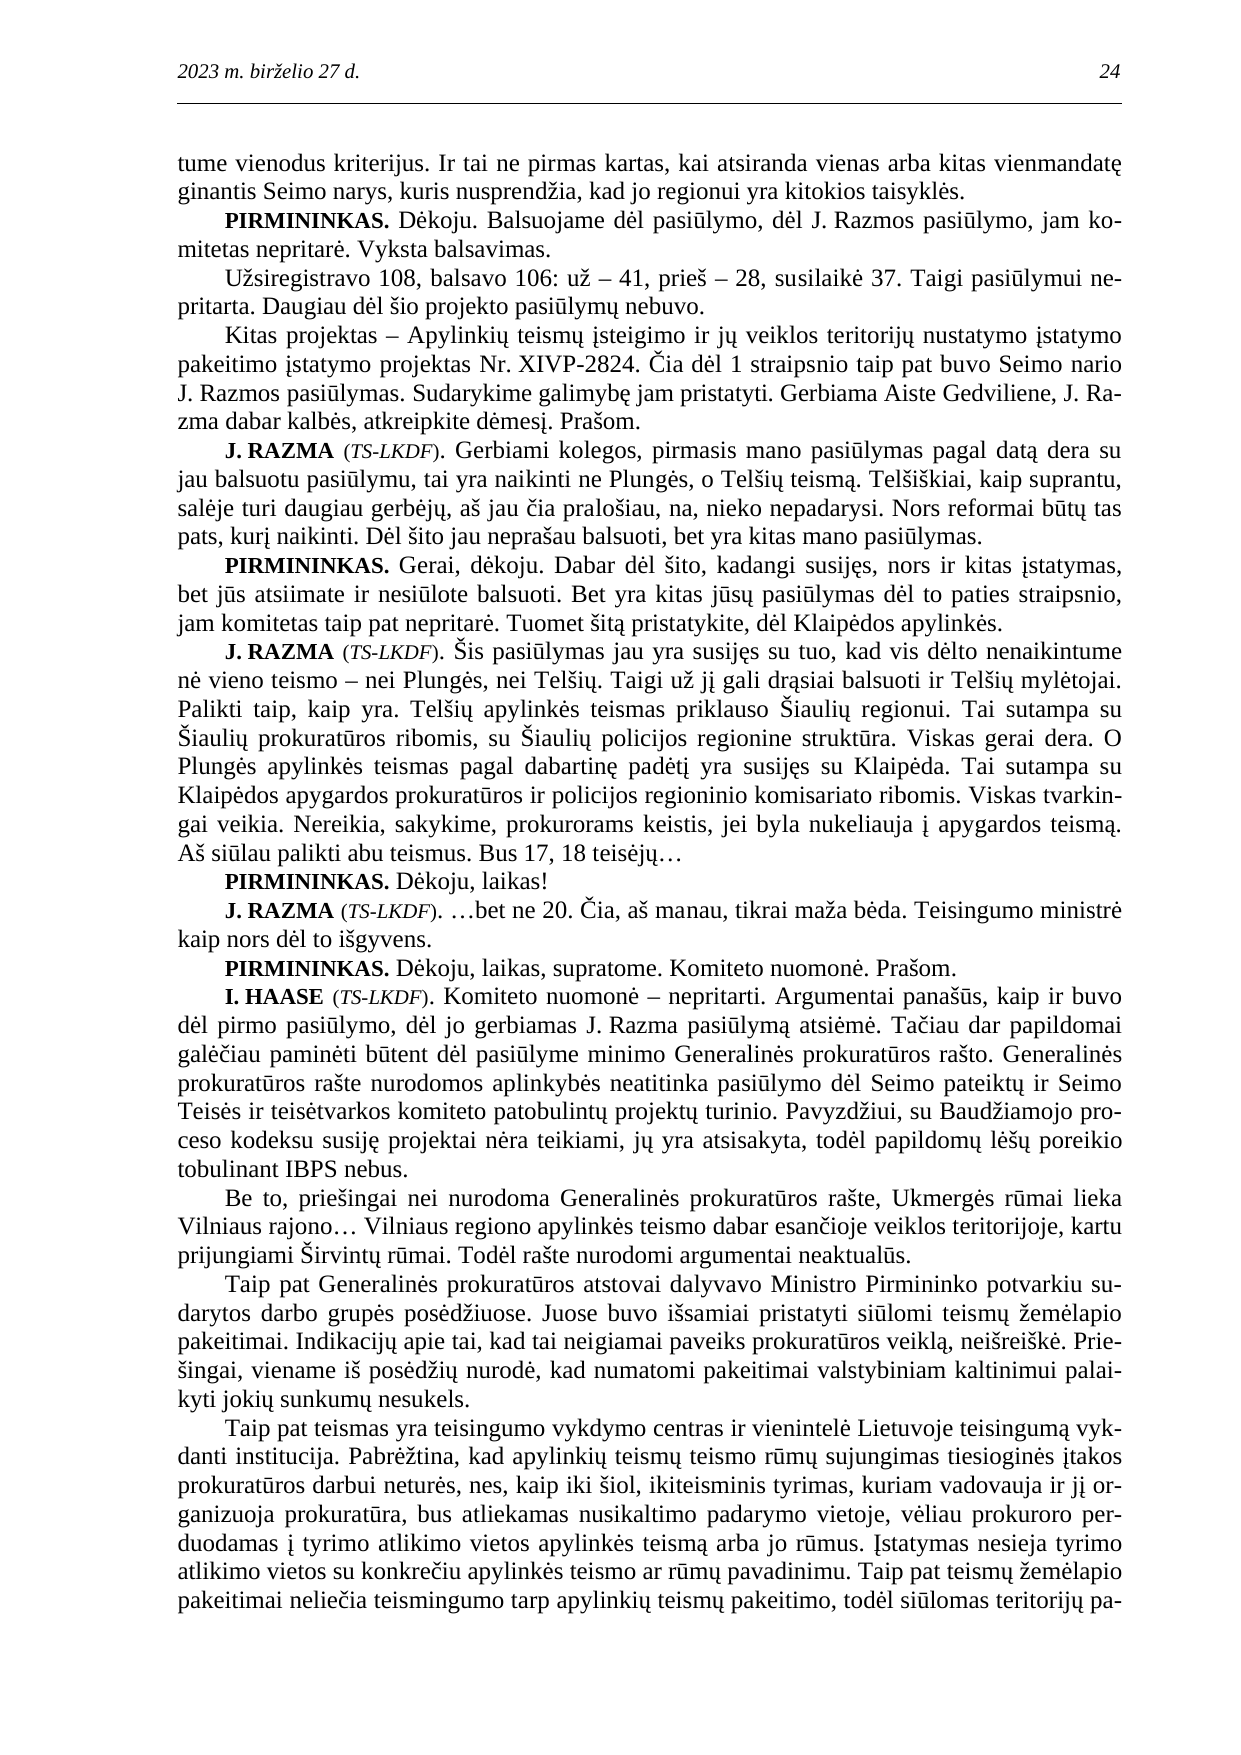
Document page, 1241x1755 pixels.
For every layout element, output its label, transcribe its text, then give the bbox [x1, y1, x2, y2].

text PIRMININKAS. Ge­rai, dė­ko­ju. Da­bar dėl ši­to, ka­dan­gi su­si­jęs, nors ir ki­tas įsta­ty­mas, bet jūs at­si­i­ma­te ir ne­siū­lo­te bal­suo­ti. Bet yra ki­tas jū­sų pa­siū­ly­mas dėl to pa­ties straips­nio, jam ko­mi­te­tas taip pat ne­pri­ta­rė. Tuo­met ši­tą pri­sta­ty­ki­te, dėl Klai­pė­dos apy­lin­kės. [177, 550, 1122, 636]
text tu­me vie­no­dus kri­te­ri­jus. Ir tai ne pir­mas kar­tas, kai at­si­ran­da vie­nas ar­ba ki­tas vien­man­da­tę gi­nan­tis Sei­mo na­rys, ku­ris nu­spren­džia, kad jo re­gio­nui yra ki­to­kios tai­syk­lės. [177, 148, 1122, 205]
text Taip pat teis­mas yra tei­sin­gu­mo vyk­dy­mo cen­tras ir vie­nin­te­lė Lie­tu­vo­je tei­sin­gu­mą vyk­dan­ti ins­ti­tu­ci­ja. Pa­brėž­ti­na, kad apy­lin­kių teis­mų teis­mo rū­mų su­jun­gi­mas tie­sio­gi­nės įta­kos pro­ku­ra­tū­ros dar­bui ne­tu­rės, nes, kaip iki šiol, iki­teis­mi­nis ty­ri­mas, ku­riam va­do­vau­ja ir jį or­ga­ni­zuo­ja pro­ku­ra­tū­ra, bus at­lie­ka­mas nu­si­kal­ti­mo pa­da­ry­mo vie­to­je, vė­liau pro­ku­ro­ro per­duo­da­mas į ty­ri­mo at­li­ki­mo vie­tos apy­lin­kės teis­mą ar­ba jo rū­mus. Įsta­ty­mas ne­sie­ja ty­ri­mo at­li­ki­mo vie­tos su kon­kre­čiu apy­lin­kės teis­mo ar rū­mų pa­va­di­ni­mu. Taip pat teis­mų že­mė­la­pio pa­kei­ti­mai ne­lie­čia teis­min­gu­mo tarp apy­lin­kių teis­mų pa­kei­ti­mo, to­dėl siū­lo­mas te­ri­to­ri­jų pa­ [177, 1413, 1122, 1614]
text Be to, prie­šin­gai nei nu­ro­do­ma Ge­ne­ra­li­nės pro­ku­ra­tū­ros raš­te, Uk­mer­gės rū­mai lie­ka Vil­niaus ra­jo­no… Vil­niaus re­gio­no apy­lin­kės teis­mo da­bar esan­čio­je veik­los te­ri­to­ri­jo­je, kar­tu pri­jun­gia­mi Šir­vin­tų rū­mai. To­dėl raš­te nu­ro­do­mi ar­gu­men­tai ne­ak­tu­a­lūs. [177, 1183, 1122, 1269]
text J. RAZMA (TS-LKDF). Šis pa­siū­ly­mas jau yra su­si­jęs su tuo, kad vis dėl­to ne­nai­kin­tu­me nė vie­no teis­mo – nei Plun­gės, nei Tel­šių. Tai­gi už jį ga­li drą­siai bal­suo­ti ir Tel­šių my­lė­to­jai. Pa­lik­ti taip, kaip yra. Tel­šių apy­lin­kės teis­mas pri­klau­so Šiau­lių re­gio­nui. Tai su­tam­pa su Šiau­lių pro­ku­ra­tū­ros ri­bo­mis, su Šiau­lių po­li­ci­jos re­gio­ni­ne struk­tū­ra. Vis­kas ge­rai de­ra. O Plun­gės apy­lin­kės teis­mas pa­gal da­bar­ti­nę pa­dė­tį yra su­si­jęs su Klai­pė­da. Tai su­tam­pa su Klai­pė­dos apy­gar­dos pro­ku­ra­tū­ros ir po­li­ci­jos re­gio­ni­nio ko­mi­sa­ria­to ri­bo­mis. Vis­kas tvar­kin­gai vei­kia. Ne­rei­kia, sa­ky­ki­me, pro­ku­ro­rams keis­tis, jei by­la nu­ke­liau­ja į apy­gar­dos teis­mą. Aš siū­lau pa­lik­ti abu teis­mus. Bus 17, 18 tei­sė­jų… [177, 636, 1122, 866]
text PIRMININKAS. Dė­ko­ju, lai­kas, su­pra­to­me. Ko­mi­te­to nuo­mo­nė. Pra­šom. [177, 953, 1122, 981]
text J. RAZMA (TS-LKDF). Ger­bia­mi ko­le­gos, pir­ma­sis ma­no pa­siū­ly­mas pa­gal da­tą de­ra su jau bal­suo­tu pa­siū­ly­mu, tai yra nai­kin­ti ne Plun­gės, o Tel­šių teis­mą. Tel­šiš­kiai, kaip su­pran­tu, sa­lė­je tu­ri dau­giau ger­bė­jų, aš jau čia pra­lo­šiau, na, nie­ko ne­pa­da­ry­si. Nors re­for­mai bū­tų tas pats, ku­rį nai­kin­ti. Dėl ši­to jau ne­pra­šau bal­suo­ti, bet yra ki­tas ma­no pa­siū­ly­mas. [177, 435, 1122, 550]
text Ki­tas pro­jek­tas – Apy­lin­kių teis­mų įstei­gi­mo ir jų veik­los te­ri­to­ri­jų nu­sta­ty­mo įsta­ty­mo pa­kei­ti­mo įsta­ty­mo pro­jek­tas Nr. XIVP-2824. Čia dėl 1 straips­nio taip pat bu­vo Sei­mo na­rio J. Raz­mos pa­siū­ly­mas. Su­da­ry­ki­me ga­li­my­bę jam pri­sta­ty­ti. Ger­bia­ma Ais­te Ged­vi­lie­ne, J. Ra­­zma da­bar kal­bės, at­kreip­ki­te dė­me­sį. Pra­šom. [177, 320, 1122, 435]
text PIRMININKAS. Dė­ko­ju. Bal­suo­ja­me dėl pa­siū­ly­mo, dėl J. Raz­mos pa­siū­ly­mo, jam ko­mi­te­tas ne­pri­ta­rė. Vyks­ta bal­sa­vi­mas. [177, 205, 1122, 263]
text J. RAZMA (TS-LKDF). …bet ne 20. Čia, aš ma­nau, tik­rai ma­ža bė­da. Tei­sin­gu­mo mi­nist­rė kaip nors dėl to iš­gy­vens. [177, 895, 1122, 953]
text PIRMININKAS. Dė­ko­ju, lai­kas! [177, 866, 1122, 895]
text Už­si­re­gist­ra­vo 108, bal­sa­vo 106: už – 41, prieš – 28, su­si­lai­kė 37. Tai­gi pa­siū­ly­mui ne­pri­tar­ta. Dau­giau dėl šio pro­jek­to pa­siū­ly­mų ne­bu­vo. [177, 263, 1122, 320]
text I. HAASE (TS-LKDF). Ko­mi­te­to nuo­mo­nė – ne­pri­tar­ti. Ar­gu­men­tai pa­na­šūs, kaip ir bu­vo dėl pir­mo pa­siū­ly­mo, dėl jo ger­bia­mas J. Raz­ma pa­siū­ly­mą at­si­ė­mė. Ta­čiau dar pa­pil­do­mai ga­lė­čiau pa­mi­nė­ti bū­tent dėl pa­siū­ly­me mi­ni­mo Ge­ne­ra­li­nės pro­ku­ra­tū­ros raš­to. Ge­ne­ra­li­nės pro­ku­ra­tū­ros raš­te nu­ro­do­mos ap­lin­ky­bės ne­ati­tin­ka pa­siū­ly­mo dėl Sei­mo pa­teik­tų ir Sei­mo Tei­sės ir tei­sėt­var­kos ko­mi­te­to pa­to­bu­lin­tų pro­jek­tų tu­ri­nio. Pa­vyz­džiui, su Bau­džia­mo­jo pro­ce­so ko­dek­su su­si­ję pro­jek­tai nė­ra tei­kia­mi, jų yra at­si­sa­ky­ta, to­dėl pa­pil­do­mų lė­šų po­rei­kio to­bu­li­nant IBPS ne­bus. [177, 981, 1122, 1183]
text Taip pat Ge­ne­ra­li­nės pro­ku­ra­tū­ros at­sto­vai da­ly­va­vo Mi­nist­ro Pir­mi­nin­ko po­tvar­kiu su­da­ry­tos dar­bo gru­pės po­sė­džiuo­se. Juo­se bu­vo iš­sa­miai pri­sta­ty­ti siū­lo­mi teis­mų že­mė­la­pio pa­kei­ti­mai. In­di­ka­ci­jų apie tai, kad tai nei­gia­mai pa­veiks pro­ku­ra­tū­ros veik­lą, ne­iš­reiš­kė. Prie­šin­gai, vie­na­me iš po­sė­džių nu­ro­dė, kad nu­ma­to­mi pa­kei­ti­mai vals­ty­bi­niam kal­ti­ni­mui pa­lai­ky­ti jo­kių sun­ku­mų ne­su­kels. [177, 1269, 1122, 1413]
